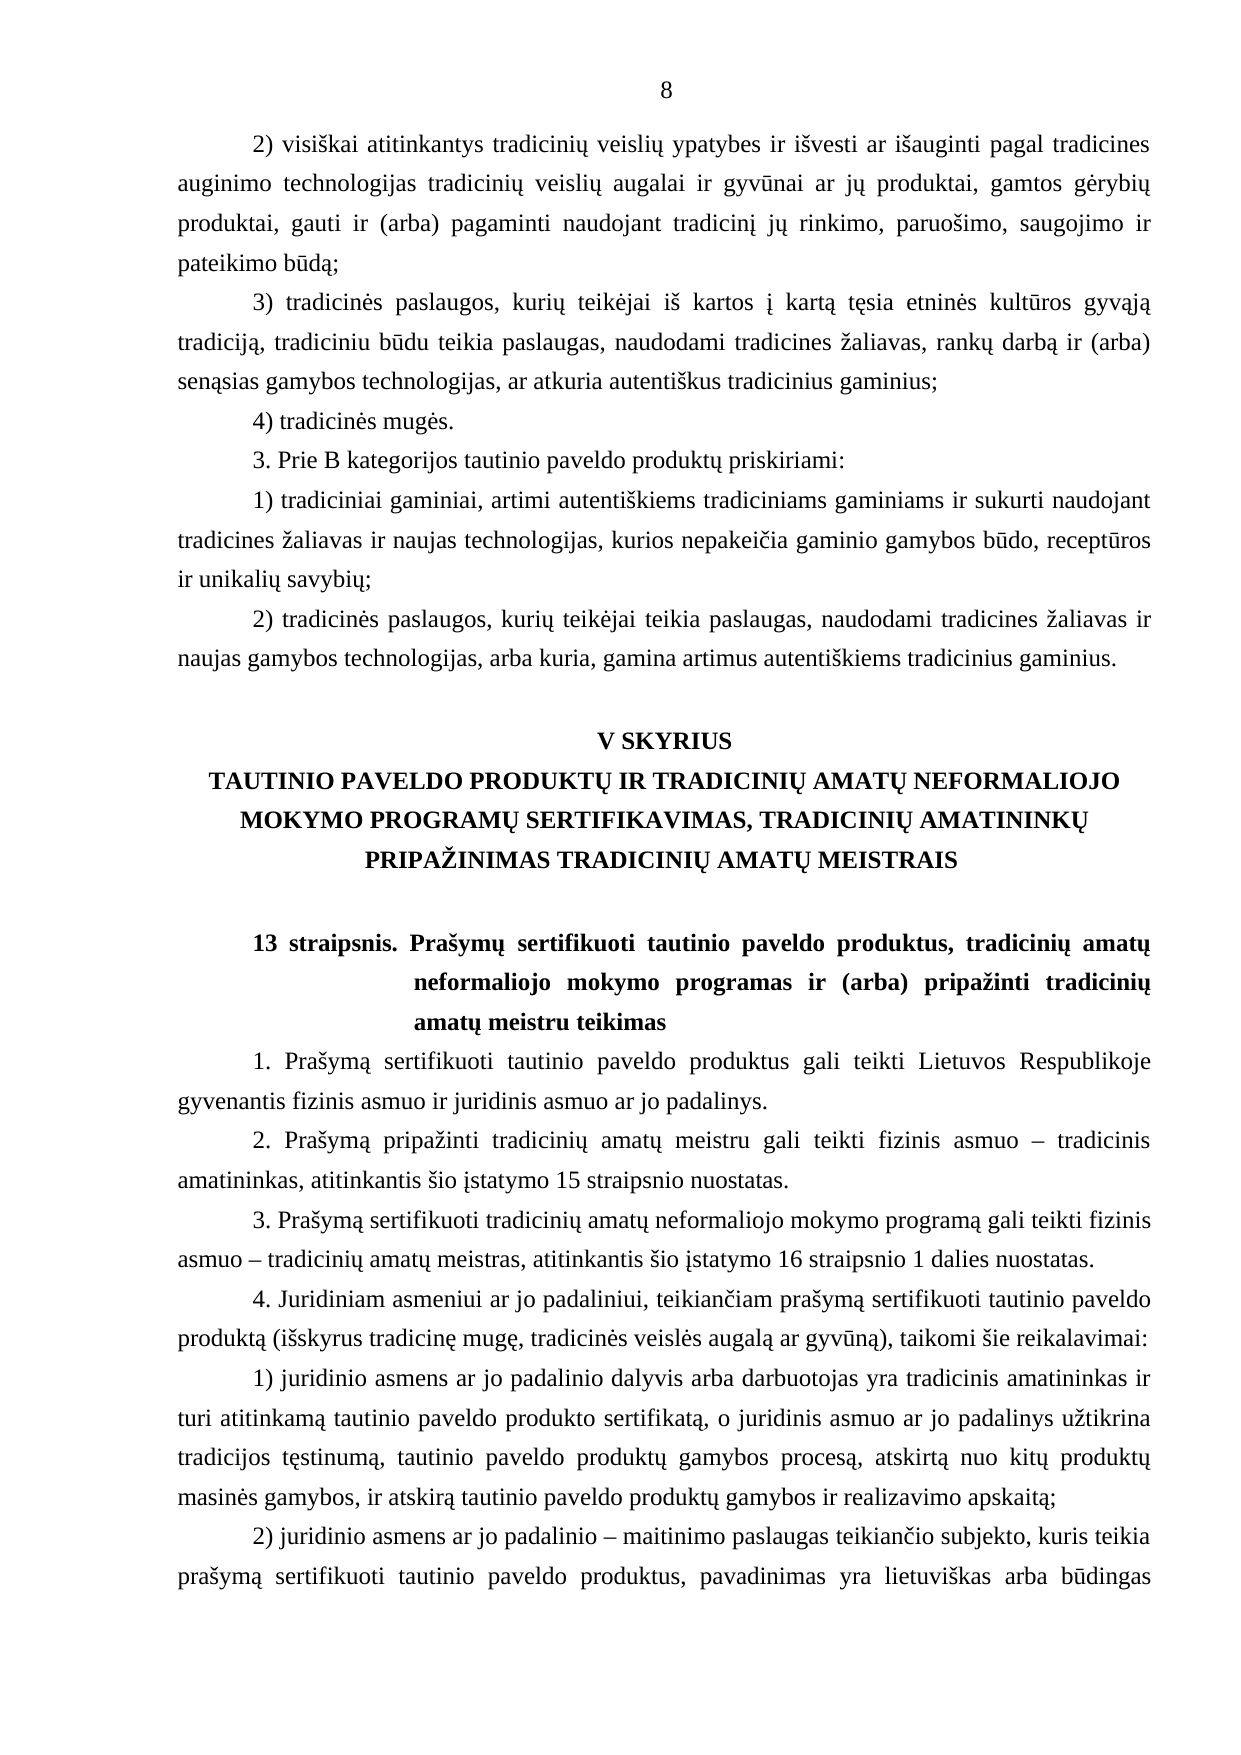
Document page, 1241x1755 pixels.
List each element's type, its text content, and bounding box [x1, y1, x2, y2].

text 2) juridinio asmens ar jo padalinio – maitinimo paslaugas teikiančio subjekto, kuris teikia prašymą sertifikuoti tautinio paveldo produktus, pavadinimas yra lietuviškas arba būdingas [177, 1511, 1152, 1590]
text V SKYRIUS [177, 715, 1152, 755]
text 2) tradicinės paslaugos, kurių teikėjai teikia paslaugas, naudodami tradicines žaliavas ir naujas gamybos technologijas, arba kuria, gamina artimus autentiškiems tradicinius gaminius. [177, 593, 1152, 672]
text 3. Prašymą sertifikuoti tradicinių amatų neformaliojo mokymo programą gali teikti fizinis asmuo – tradicinių amatų meistras, atitinkantis šio įstatymo 16 straipsnio 1 dalies nuostatas. [177, 1194, 1152, 1273]
text 2) visiškai atitinkantys tradicinių veislių ypatybes ir išvesti ar išauginti pagal tradicines auginimo technologijas tradicinių veislių augalai ir gyvūnai ar jų produktai, gamtos gėrybių produktai, gauti ir (arba) pagaminti naudojant tradicinį jų rinkimo, paruošimo, saugojimo ir pateikimo būdą; [177, 118, 1152, 276]
text 3. Prie B kategorijos tautinio paveldo produktų priskiriami: [177, 435, 1152, 474]
text 4) tradicinės mugės. [177, 395, 1152, 435]
text 1) tradiciniai gaminiai, artimi autentiškiems tradiciniams gaminiams ir sukurti naudojant tradicines žaliavas ir naujas technologijas, kurios nepakeičia gaminio gamybos būdo, receptūros ir unikalių savybių; [177, 474, 1152, 593]
text 3) tradicinės paslaugos, kurių teikėjai iš kartos į kartą tęsia etninės kultūros gyvąją tradiciją, tradiciniu būdu teikia paslaugas, naudodami tradicines žaliavas, rankų darbą ir (arba) senąsias gamybos technologijas, ar atkuria autentiškus tradicinius gaminius; [177, 276, 1152, 395]
text 1) juridinio asmens ar jo padalinio dalyvis arba darbuotojas yra tradicinis amatininkas ir turi atitinkamą tautinio paveldo produkto sertifikatą, o juridinis asmuo ar jo padalinys užtikrina tradicijos tęstinumą, tautinio paveldo produktų gamybos procesą, atskirtą nuo kitų produktų masinės gamybos, ir atskirą tautinio paveldo produktų gamybos ir realizavimo apskaitą; [177, 1352, 1152, 1511]
text TAUTINIO PAVELDO PRODUKTŲ IR TRADICINIŲ AMATŲ NEFORMALIOJO MOKYMO PROGRAMŲ SERTIFIKAVIMAS, TRADICINIŲ AMATININKŲ PRIPAŽINIMAS TRADICINIŲ AMATŲ MEISTRAIS [177, 755, 1152, 874]
text 1. Prašymą sertifikuoti tautinio paveldo produktus gali teikti Lietuvos Respublikoje gyvenantis fizinis asmuo ir juridinis asmuo ar jo padalinys. [177, 1036, 1152, 1115]
text 13 straipsnis. Prašymų sertifikuoti tautinio paveldo produktus, tradicinių amatų neformaliojo mokymo programas ir (arba) pripažinti tradicinių amatų meistru teikimas [252, 917, 1152, 1036]
text 2. Prašymą pripažinti tradicinių amatų meistru gali teikti fizinis asmuo – tradicinis amatininkas, atitinkantis šio įstatymo 15 straipsnio nuostatas. [177, 1115, 1152, 1194]
text 4. Juridiniam asmeniui ar jo padaliniui, teikiančiam prašymą sertifikuoti tautinio paveldo produktą (išskyrus tradicinę mugę, tradicinės veislės augalą ar gyvūną), taikomi šie reikalavimai: [177, 1273, 1152, 1352]
